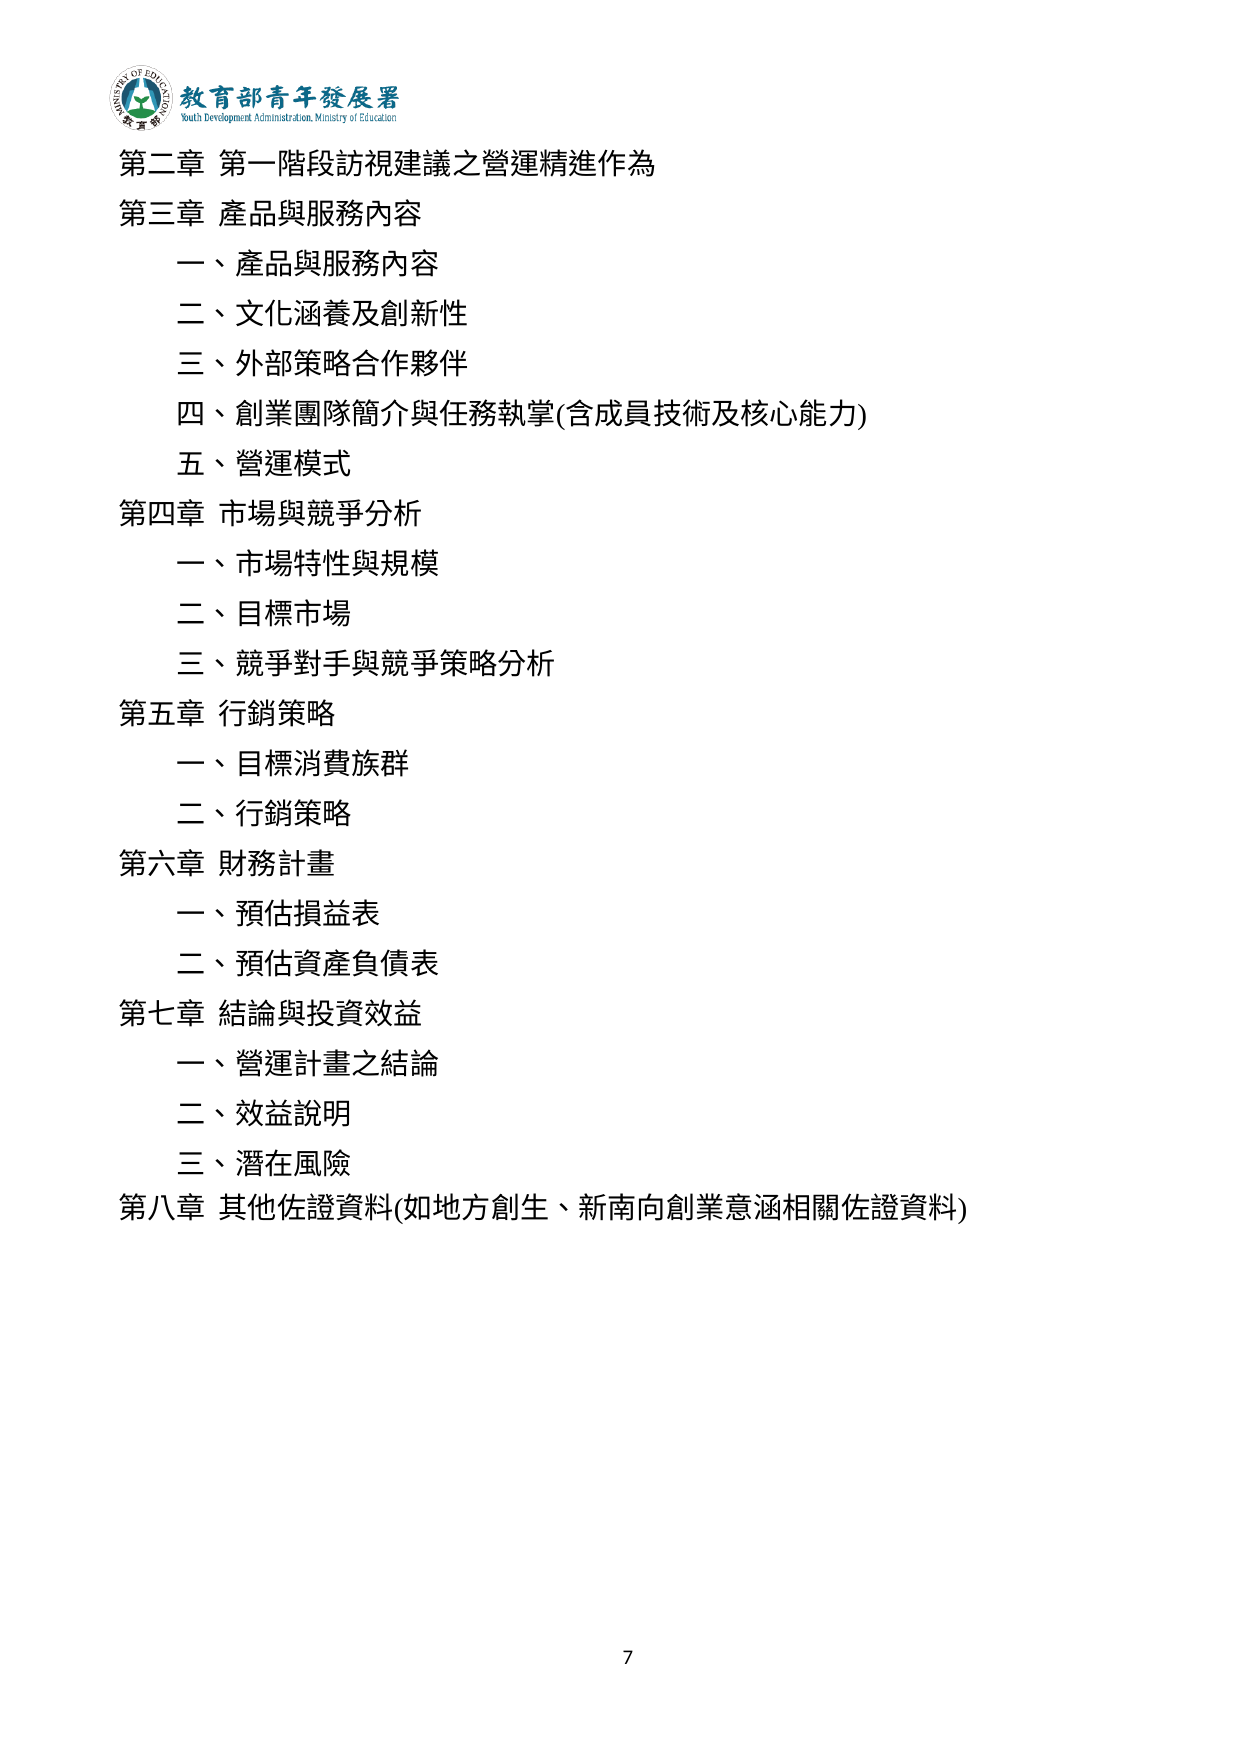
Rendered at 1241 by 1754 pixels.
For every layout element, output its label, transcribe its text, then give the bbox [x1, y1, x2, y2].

text 一、營運計畫之結論 [118, 1034, 1137, 1084]
text 第二章 第一階段訪視建議之營運精進作為 [118, 134, 1137, 184]
text 第三章 產品與服務內容 [118, 184, 1137, 234]
text 四、創業團隊簡介與任務執掌(含成員技術及核心能力) [118, 384, 1137, 434]
text 二、目標市場 [118, 584, 1137, 634]
text 三、潛在風險 [118, 1134, 1137, 1184]
text 第六章 財務計畫 [118, 834, 1137, 884]
text 五、營運模式 [118, 434, 1137, 484]
text 一、預估損益表 [118, 884, 1137, 934]
text 二、行銷策略 [118, 784, 1137, 834]
text 二、文化涵養及創新性 [118, 284, 1137, 334]
text 一、產品與服務內容 [118, 234, 1137, 284]
text 第八章 其他佐證資料(如地方創生、新南向創業意涵相關佐證資料) [118, 1184, 1137, 1227]
text 三、外部策略合作夥伴 [118, 334, 1137, 384]
text 第五章 行銷策略 [118, 684, 1137, 734]
text 三、競爭對手與競爭策略分析 [118, 634, 1137, 684]
text 一、市場特性與規模 [118, 534, 1137, 584]
text 第四章 市場與競爭分析 [118, 484, 1137, 534]
text 第七章 結論與投資效益 [118, 984, 1137, 1034]
text 二、預估資產負債表 [118, 934, 1137, 984]
picture [102, 60, 405, 135]
text 二、效益說明 [118, 1084, 1137, 1134]
text 一、目標消費族群 [118, 734, 1137, 784]
